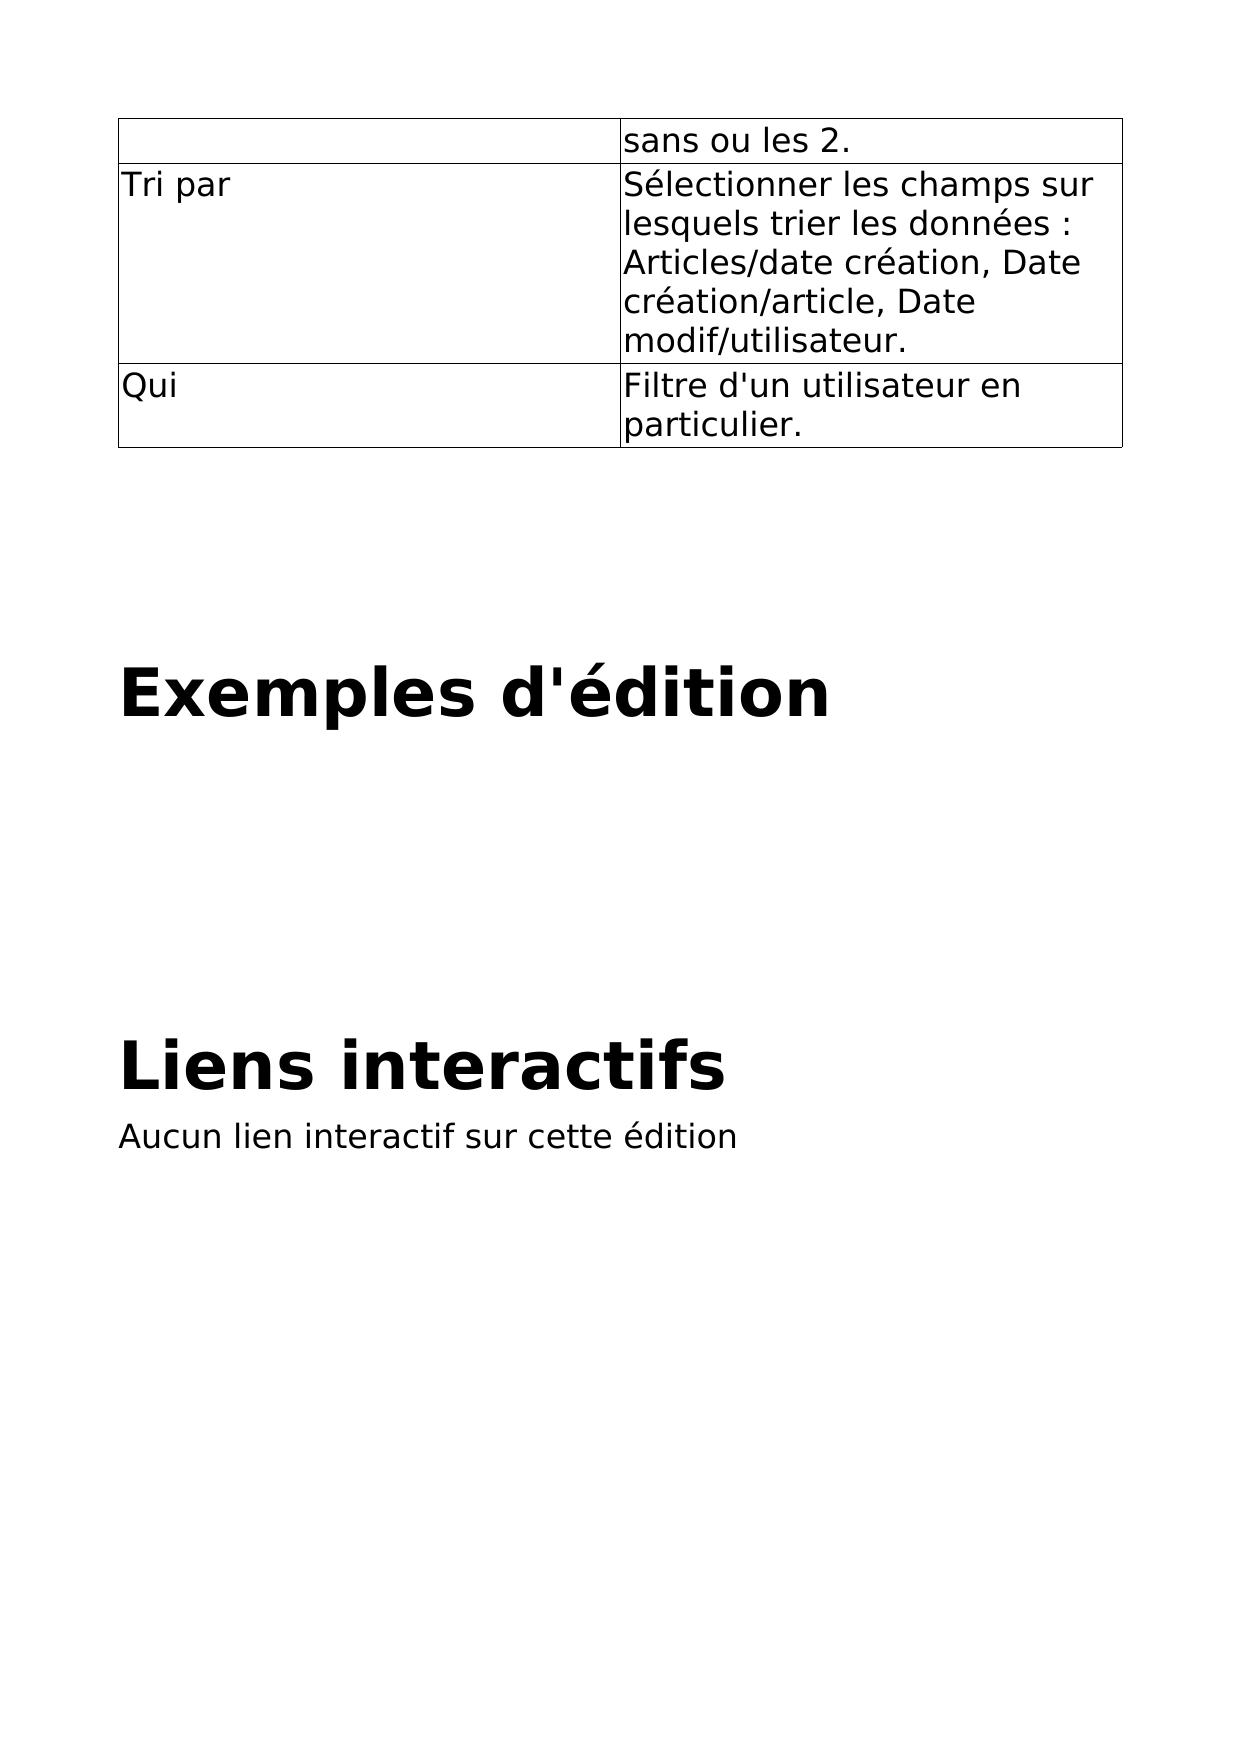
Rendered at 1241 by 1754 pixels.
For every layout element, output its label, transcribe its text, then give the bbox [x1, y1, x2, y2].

subtitle Liens interactifs [118, 1028, 1122, 1105]
subtitle Exemples d'édition [118, 654, 1122, 732]
text Aucun lien interactif sur cette édition [118, 1118, 1122, 1157]
table_cell Qui [119, 364, 620, 447]
table_cell Tri par [119, 164, 620, 363]
table_cell sans ou les 2. [621, 119, 1122, 163]
table_cell Sélectionner les champs sur lesquels trier les données : Articles/date création, Date création/article, Date modif/utilisateur. [621, 164, 1122, 363]
table_cell Filtre d'un utilisateur en particulier. [621, 364, 1122, 447]
table_cell [119, 119, 620, 163]
